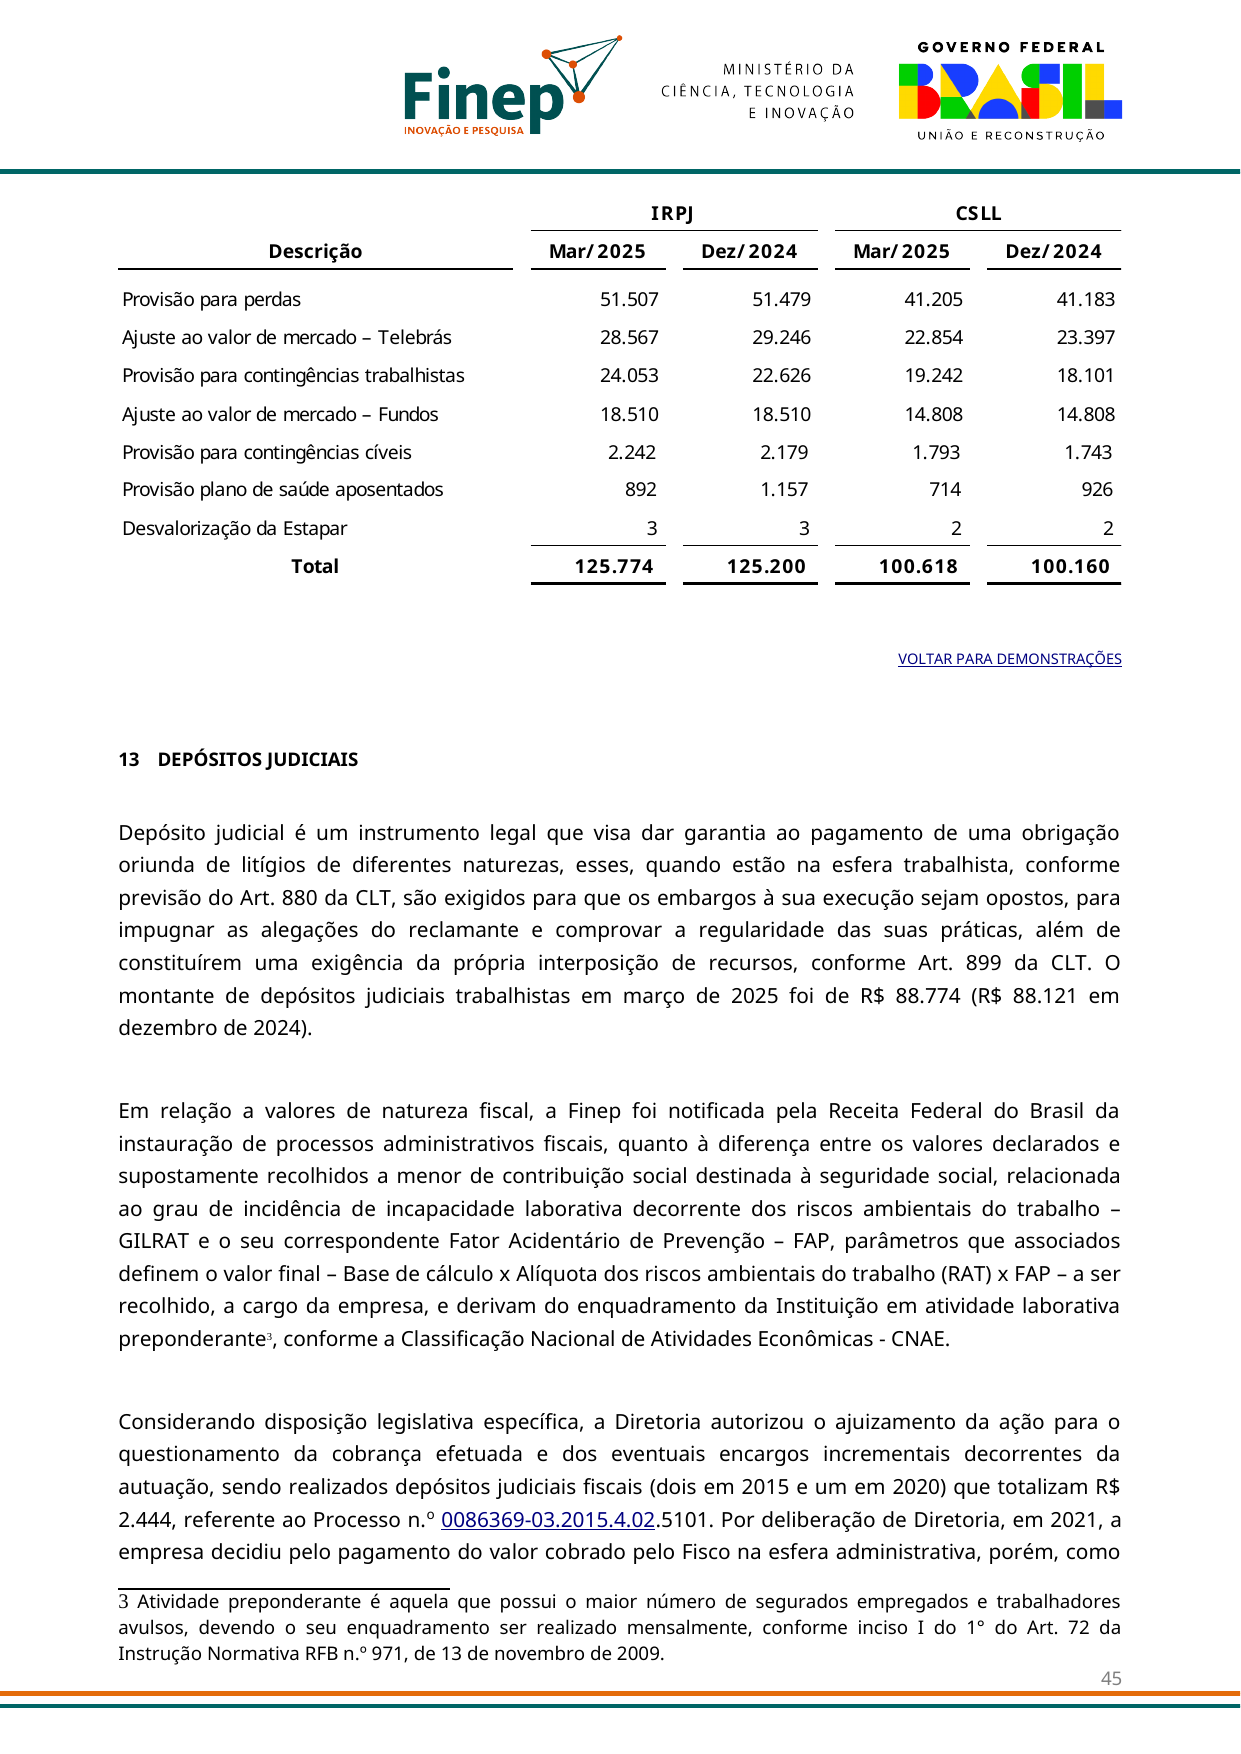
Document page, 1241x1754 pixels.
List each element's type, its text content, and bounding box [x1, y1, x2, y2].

text Atividade preponderante é aquela que possui o maior número de segurados empregados e trabalhadores avulsos, devendo o seu enquadramento ser realizado mensalmente, conforme inciso I do 1° do Art. 72 da Instrução Normativa RFB n.º 971, de 13 de novembro de 2009. [118, 1589, 1122, 1665]
text Considerando disposição legislativa específica, a Diretoria autorizou o ajuizamento da ação para o questionamento da cobrança efetuada e dos eventuais encargos incrementais decorrentes da autuação, sendo realizados depósitos judiciais fiscais (dois em 2015 e um em 2020) que totalizam R$ 2.444, referente ao Processo n.o 0086369-03.2015.4.02.5101. Por deliberação de Diretoria, em 2021, a empresa decidiu pelo pagamento do valor cobrado pelo Fisco na esfera administrativa, porém, como [118, 1407, 1122, 1566]
list Depósitos judiciais [118, 746, 1122, 772]
text Voltar para demonstrações [118, 649, 1122, 668]
text Em relação a valores de natureza fiscal, a Finep foi notificada pela Receita Federal do Brasil da instauração de processos administrativos fiscais, quanto à diferença entre os valores declarados e supostamente recolhidos a menor de contribuição social destinada à seguridade social, relacionada ao grau de incidência de incapacidade laborativa decorrente dos riscos ambientais do trabalho – GILRAT e o seu correspondente Fator Acidentário de Prevenção – FAP, parâmetros que associados definem o valor final – Base de cálculo x Alíquota dos riscos ambientais do trabalho (RAT) x FAP – a ser recolhido, a cargo da empresa, e derivam do enquadramento da Instituição em atividade laborativa preponderante, conforme a Classificação Nacional de Atividades Econômicas - CNAE. [118, 1096, 1122, 1353]
text Depósito judicial é um instrumento legal que visa dar garantia ao pagamento de uma obrigação oriunda de litígios de diferentes naturezas, esses, quando estão na esfera trabalhista, conforme previsão do Art. 880 da CLT, são exigidos para que os embargos à sua execução sejam opostos, para impugnar as alegações do reclamante e comprovar a regularidade das suas práticas, além de constituírem uma exigência da própria interposição de recursos, conforme Art. 899 da CLT. O montante de depósitos judiciais trabalhistas em março de 2025 foi de R$ 88.774 (R$ 88.121 em dezembro de 2024). [118, 818, 1122, 1042]
